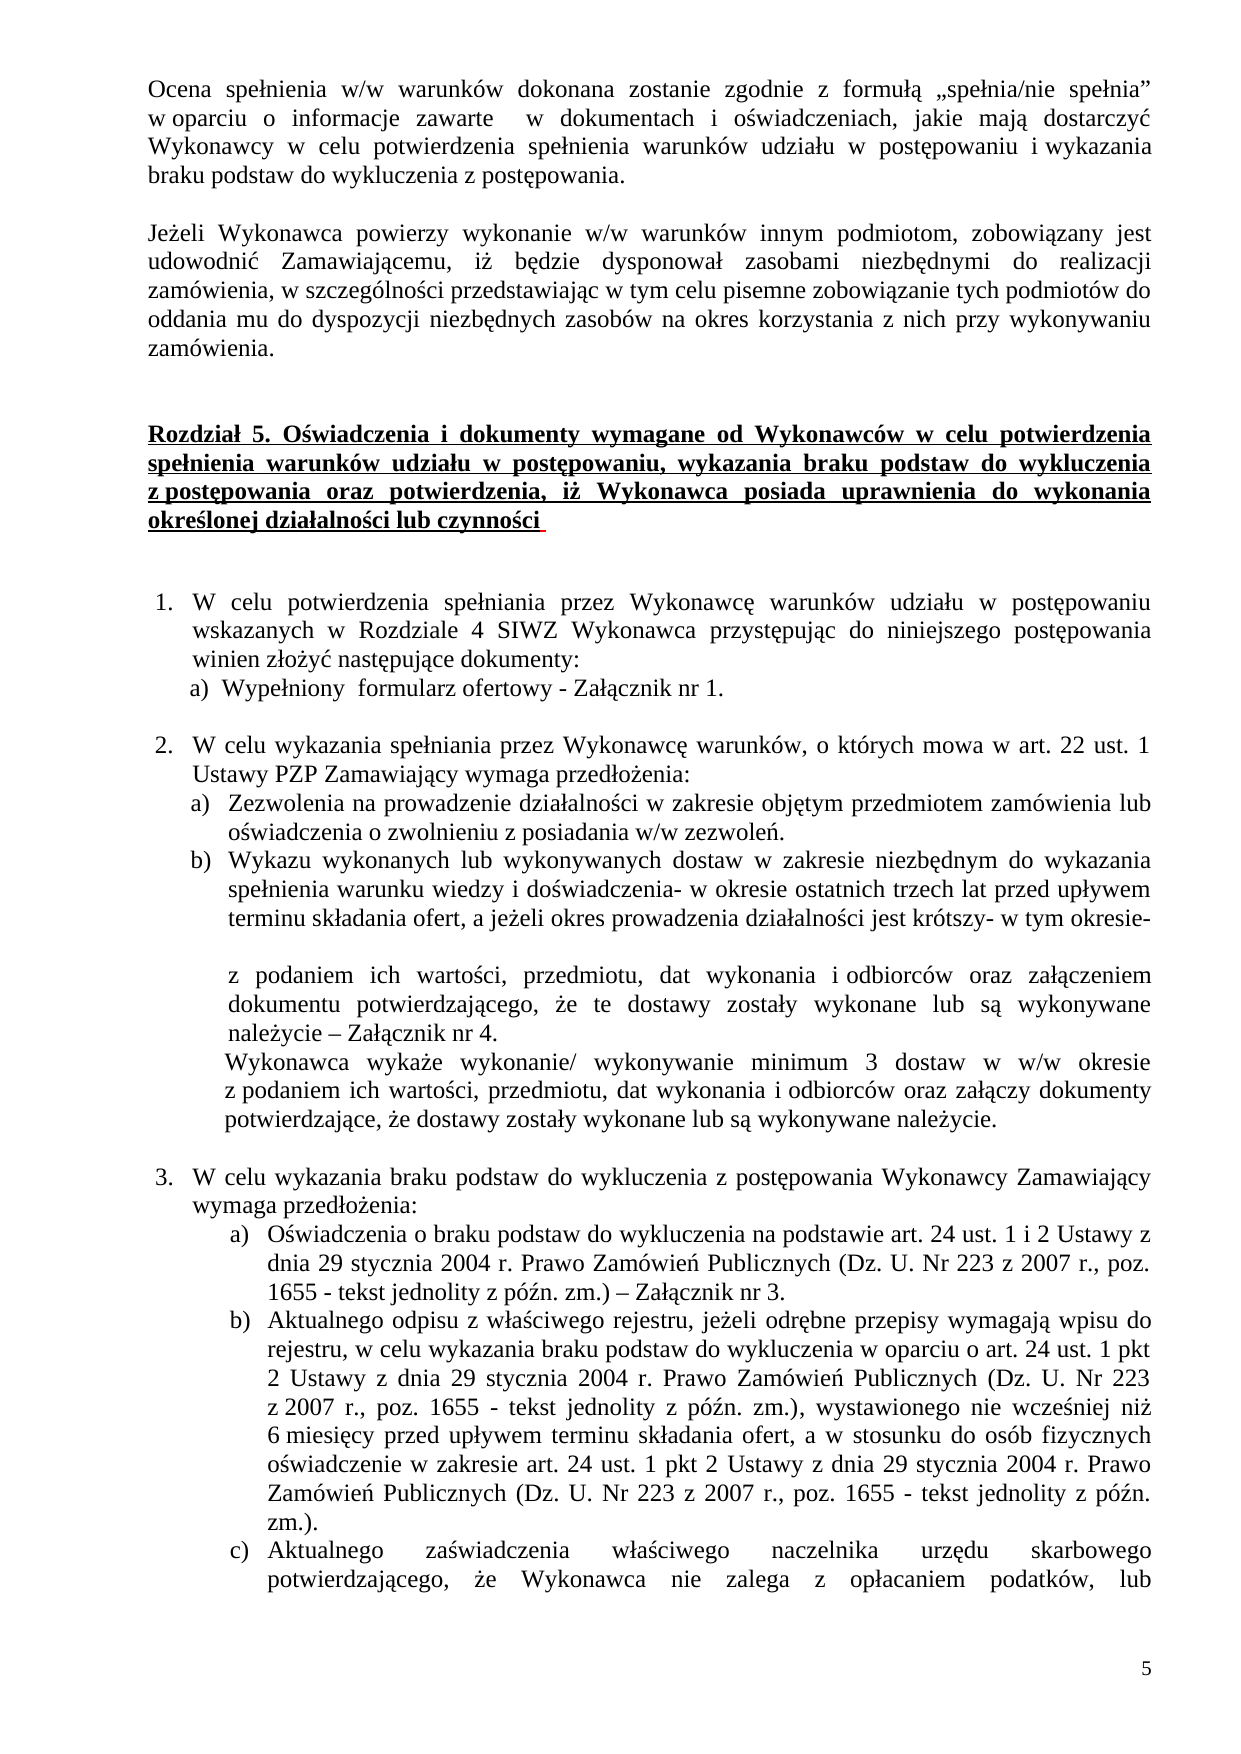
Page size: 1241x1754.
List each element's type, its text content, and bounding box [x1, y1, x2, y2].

list Wypełniony formularz ofertowy - Załącznik nr 1. [189, 673, 1152, 702]
text z postępowania oraz potwierdzenia, iż Wykonawca posiada uprawnienia do wykonania określonej działalności lub czynności [148, 474, 1152, 534]
list Wykazu wykonanych lub wykonywanych dostaw w zakresie niezbędnym do wykazania spełnienia warunku wiedzy i doświadczenia- w okresie ostatnich trzech lat przed upływem terminu składania ofert, a jeżeli okres prowadzenia działalności jest krótszy- w tym okresie- z podaniem ich wartości, przedmiotu, dat wykonania i odbiorców oraz załączeniem dokumentu potwierdzającego, że te dostawy zostały wykonane lub są wykonywane należycie – Załącznik nr 4. [190, 845, 1152, 1047]
list Aktualnego odpisu z właściwego rejestru, jeżeli odrębne przepisy wymagają wpisu do rejestru, w celu wykazania braku podstaw do wykluczenia w oparciu o art. 24 ust. 1 pkt 2 Ustawy z dnia 29 stycznia 2004 r. Prawo Zamówień Publicznych (Dz. U. Nr 223 z 2007 r., poz. 1655 - tekst jednolity z późn. zm.), wystawionego nie wcześniej niż 6 miesięcy przed upływem terminu składania ofert, a w stosunku do osób fizycznych oświadczenie w zakresie art. 24 ust. 1 pkt 2 Ustawy z dnia 29 stycznia 2004 r. Prawo Zamówień Publicznych (Dz. U. Nr 223 z 2007 r., poz. 1655 - tekst jednolity z późn. zm.). [229, 1305, 1152, 1535]
list W celu wykazania spełniania przez Wykonawcę warunków, o których mowa w art. 22 ust. 1 Ustawy PZP Zamawiający wymaga przedłożenia: [154, 730, 1152, 788]
text Ocena spełnienia w/w warunków dokonana zostanie zgodnie z formułą „spełnia/nie spełnia” w oparciu o informacje zawarte w dokumentach i oświadczeniach, jakie mają dostarczyć Wykonawcy w celu potwierdzenia spełnienia warunków udziału w postępowaniu i wykazania braku podstaw do wykluczenia z postępowania. [148, 74, 1152, 189]
text Jeżeli Wykonawca powierzy wykonanie w/w warunków innym podmiotom, zobowiązany jest udowodnić Zamawiającemu, iż będzie dysponował zasobami niezbędnymi do realizacji zamówienia, w szczególności przedstawiając w tym celu pisemne zobowiązanie tych podmiotów do oddania mu do dyspozycji niezbędnych zasobów na okres korzystania z nich przy wykonywaniu zamówienia. [148, 218, 1152, 361]
text spełnienia warunków udziału w postępowaniu, wykazania braku podstaw do wykluczenia [148, 445, 1152, 473]
list Oświadczenia o braku podstaw do wykluczenia na podstawie art. 24 ust. 1 i 2 Ustawy z dnia 29 stycznia 2004 r. Prawo Zamówień Publicznych (Dz. U. Nr 223 z 2007 r., poz. 1655 - tekst jednolity z późn. zm.) – Załącznik nr 3. [229, 1219, 1152, 1305]
list Aktualnego zaświadczenia właściwego naczelnika urzędu skarbowego potwierdzającego, że Wykonawca nie zalega z opłacaniem podatków, lub [229, 1535, 1152, 1593]
text Wykonawca wykaże wykonanie/ wykonywanie minimum 3 dostaw w w/w okresie z podaniem ich wartości, przedmiotu, dat wykonania i odbiorców oraz załączy dokumenty potwierdzające, że dostawy zostały wykonane lub są wykonywane należycie. [224, 1047, 1152, 1133]
text Rozdział 5. Oświadczenia i dokumenty wymagane od Wykonawców w celu potwierdzenia [148, 419, 1152, 444]
list Zezwolenia na prowadzenie działalności w zakresie objętym przedmiotem zamówienia lub oświadczenia o zwolnieniu z posiadania w/w zezwoleń. [190, 788, 1152, 845]
list W celu potwierdzenia spełniania przez Wykonawcę warunków udziału w postępowaniu wskazanych w Rozdziale 4 SIWZ Wykonawca przystępując do niniejszego postępowania winien złożyć następujące dokumenty: [154, 587, 1152, 673]
list W celu wykazania braku podstaw do wykluczenia z postępowania Wykonawcy Zamawiający wymaga przedłożenia: [155, 1162, 1152, 1219]
